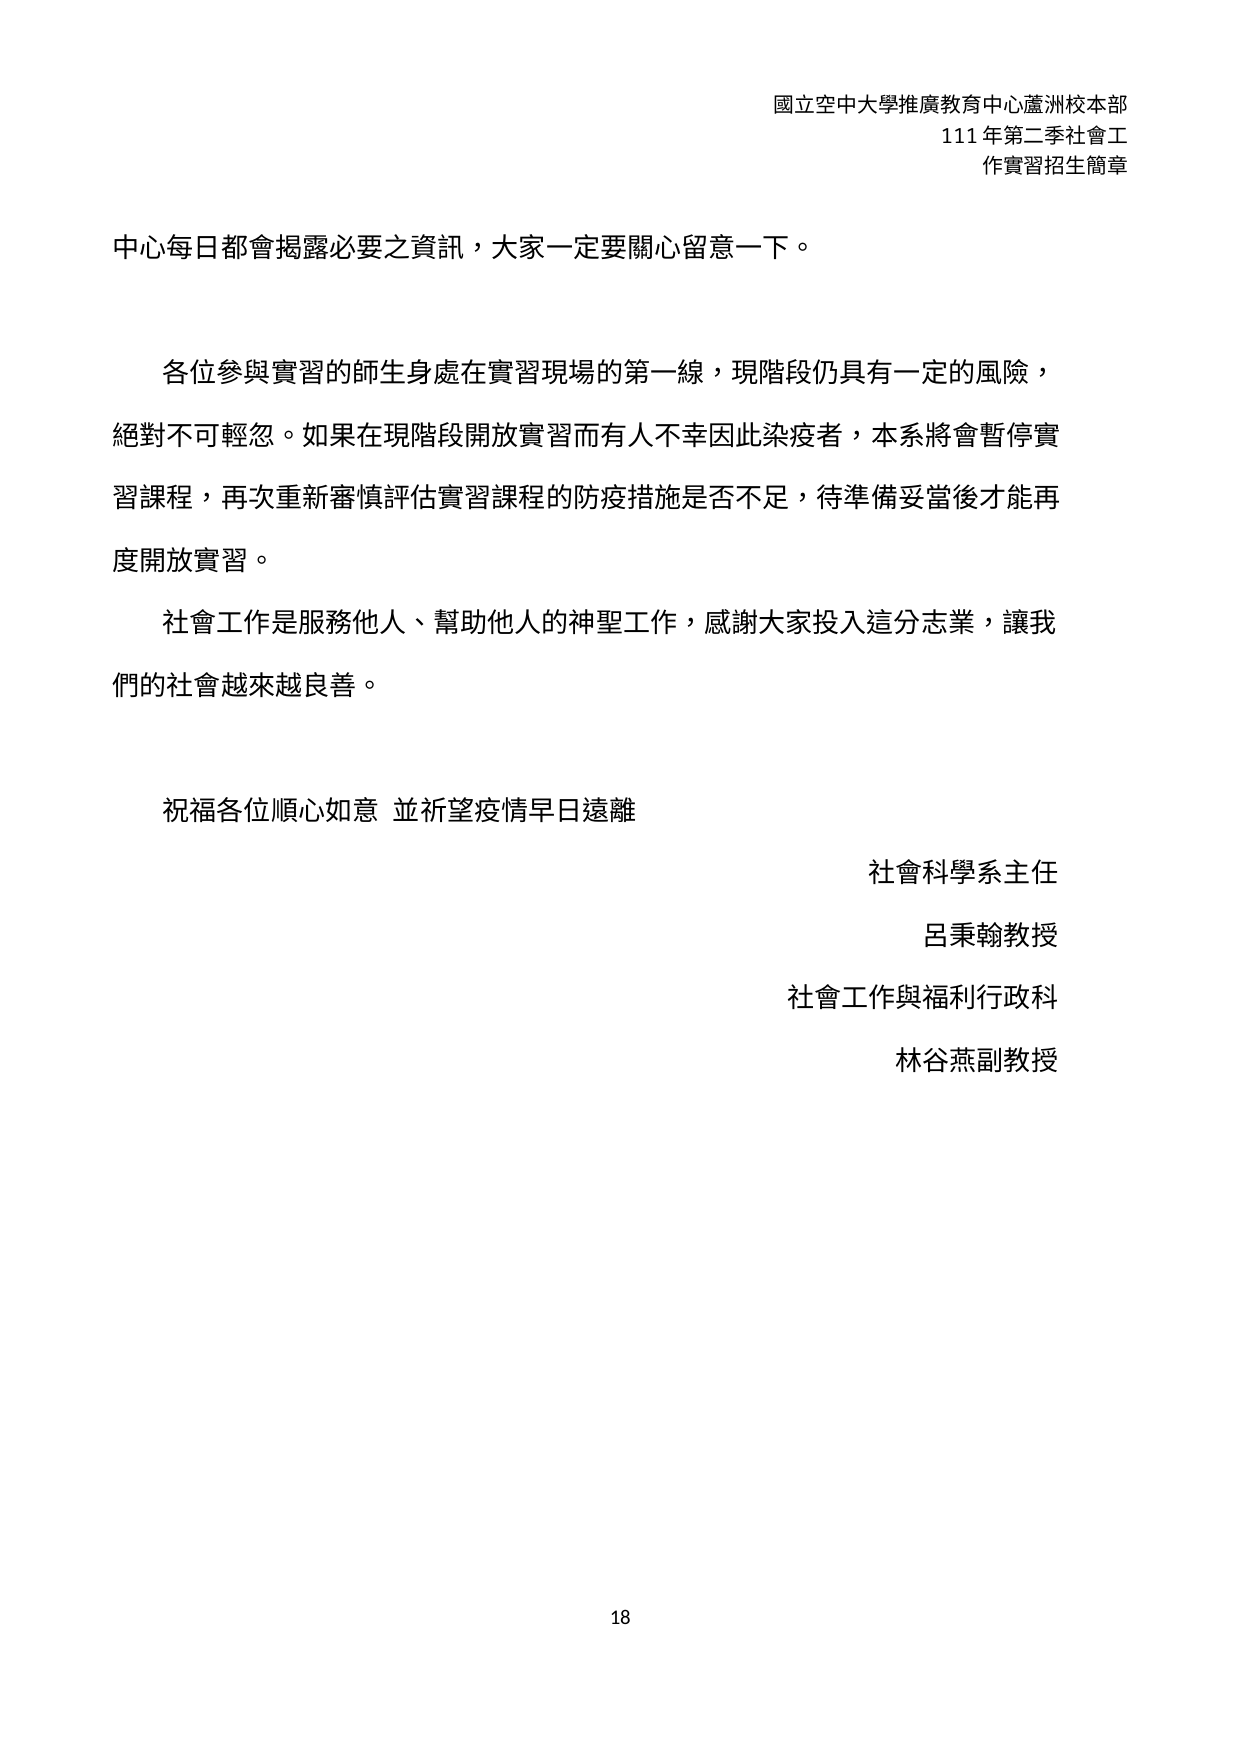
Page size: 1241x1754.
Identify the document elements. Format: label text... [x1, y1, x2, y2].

text 社會工作與福利行政科 [112, 954, 1058, 1017]
text 度開放實習。 [112, 517, 1178, 579]
text 中心每日都會揭露必要之資訊，大家一定要關心留意一下。 [112, 204, 1178, 267]
text 林谷燕副教授 [112, 1017, 1058, 1079]
text 祝福各位順心如意 並祈望疫情早日遠離 [112, 767, 1178, 829]
text 社會工作是服務他人、幫助他人的神聖工作，感謝大家投入這分志業，讓我 [112, 579, 1178, 642]
text 習課程，再次重新審慎評估實習課程的防疫措施是否不足，待準備妥當後才能再 [112, 454, 1178, 517]
text 社會科學系主任 [112, 829, 1058, 892]
text 們的社會越來越良善。 [112, 642, 1178, 704]
text 絕對不可輕忽。如果在現階段開放實習而有人不幸因此染疫者，本系將會暫停實 [112, 392, 1178, 454]
text 各位參與實習的師生身處在實習現場的第一線，現階段仍具有一定的風險， [112, 329, 1178, 392]
text 呂秉翰教授 [112, 892, 1058, 954]
